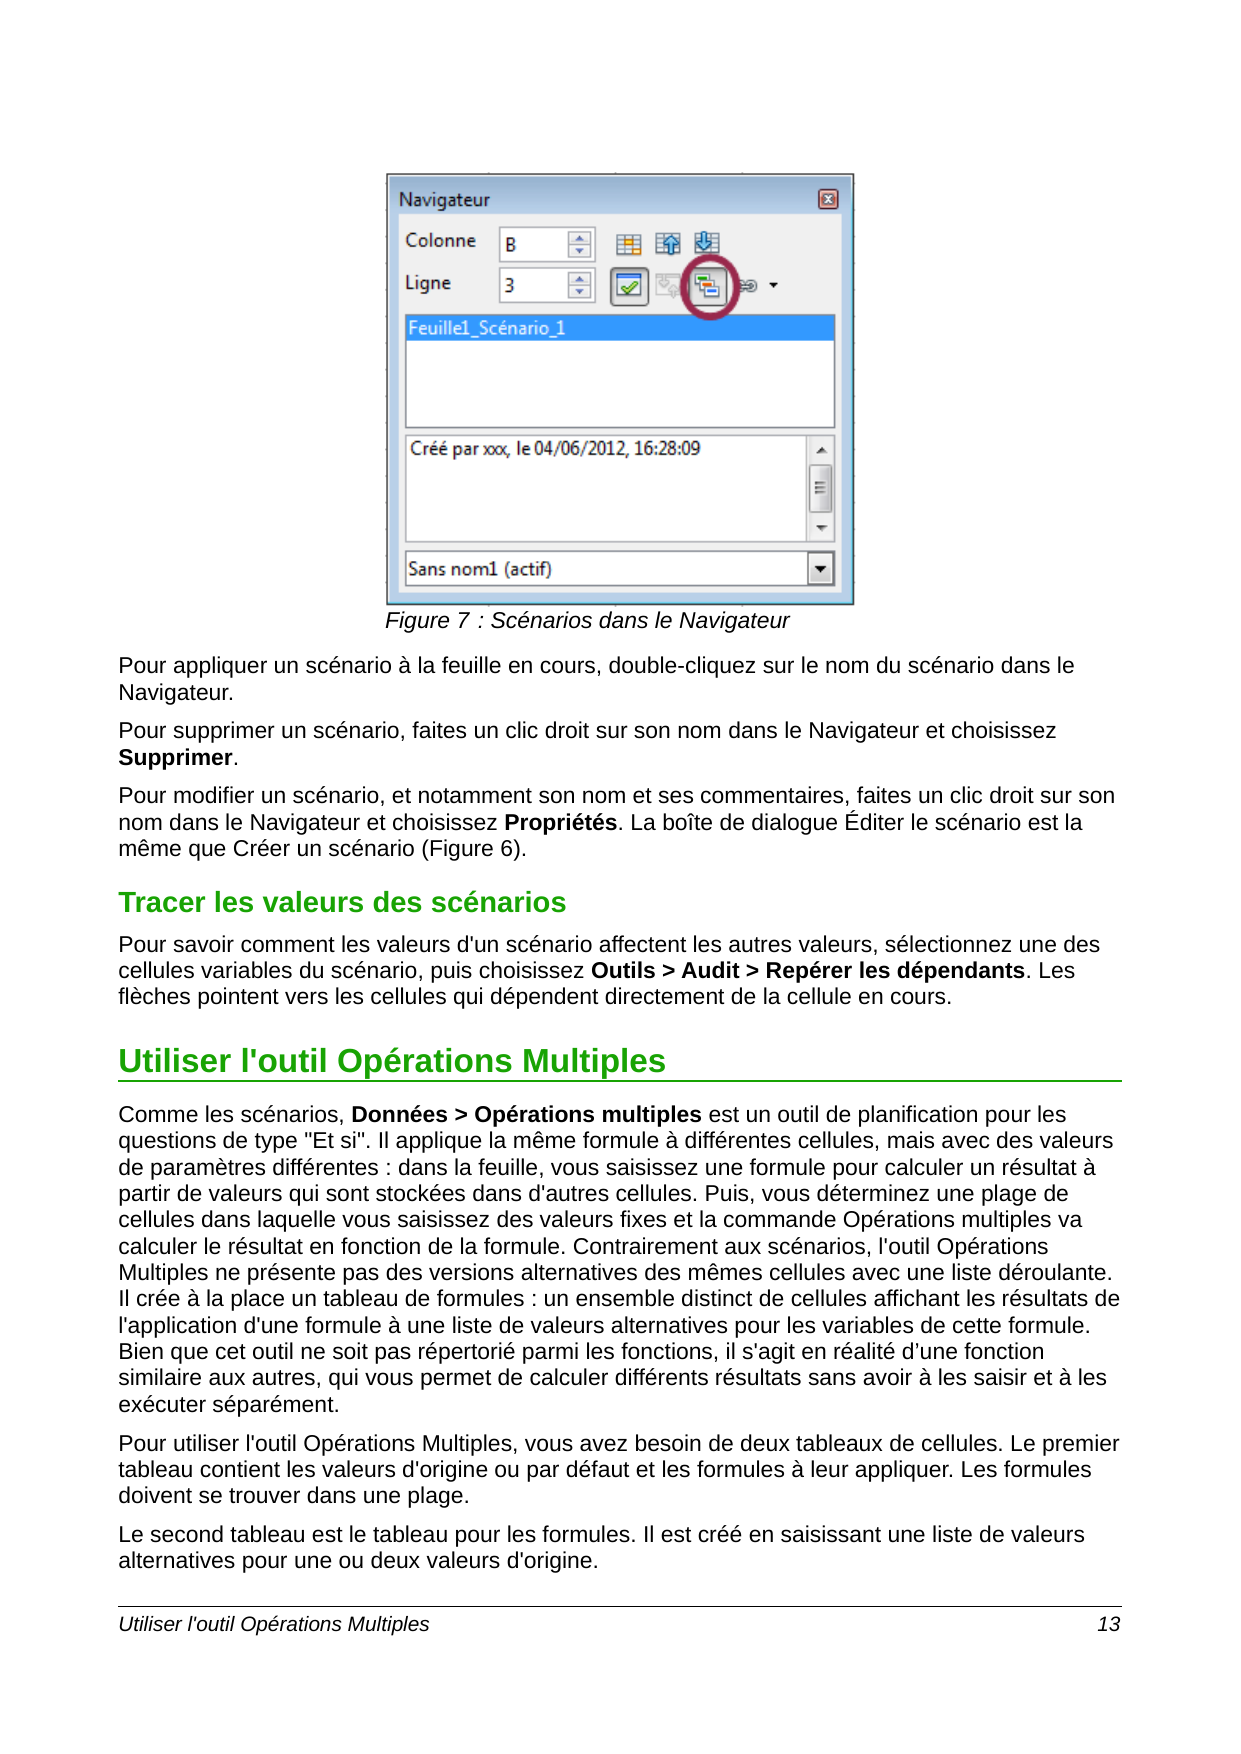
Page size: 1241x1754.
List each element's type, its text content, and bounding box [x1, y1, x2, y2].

text Figure 7 : Scénarios dans le Navigateur [385, 607, 855, 633]
text Comme les scénarios, Données > Opérations multiples est un outil de planification pour les questions de type "Et si". Il applique la même formule à différentes cellules, mais avec des valeurs de paramètres différentes : dans la feuille, vous saisissez une formule pour calculer un résultat à partir de valeurs qui sont stockées dans d'autres cellules. Puis, vous déterminez une plage de cellules dans laquelle vous saisissez des valeurs fixes et la commande Opérations multiples va calculer le résultat en fonction de la formule. Contrairement aux scénarios, l'outil Opérations Multiples ne présente pas des versions alternatives des mêmes cellules avec une liste déroulante. Il crée à la place un tableau de formules : un ensemble distinct de cellules affichant les résultats de l'application d'une formule à une liste de valeurs alternatives pour les variables de cette formule. Bien que cet outil ne soit pas répertorié parmi les fonctions, il s'agit en réalité d’une fonction similaire aux autres, qui vous permet de calculer différents résultats sans avoir à les saisir et à les exécuter séparément. [118, 1101, 1122, 1417]
subtitle Tracer les valeurs des scénarios [118, 884, 1122, 918]
text Pour modifier un scénario, et notamment son nom et ses commentaires, faites un clic droit sur son nom dans le Navigateur et choisissez Propriétés. La boîte de dialogue Éditer le scénario est la même que Créer un scénario (Figure 6). [118, 782, 1122, 862]
text Le second tableau est le tableau pour les formules. Il est créé en saisissant une liste de valeurs alternatives pour une ou deux valeurs d'origine. [118, 1521, 1122, 1574]
text Pour savoir comment les valeurs d'un scénario affectent les autres valeurs, sélectionnez une des cellules variables du scénario, puis choisissez Outils > Audit > Repérer les dépendants. Les flèches pointent vers les cellules qui dépendent directement de la cellule en cours. [118, 931, 1122, 1009]
text Pour utiliser l'outil Opérations Multiples, vous avez besoin de deux tableaux de cellules. Le premier tableau contient les valeurs d'origine ou par défaut et les formules à leur appliquer. Les formules doivent se trouver dans une plage. [118, 1429, 1122, 1509]
subtitle Utiliser l'outil Opérations Multiples [118, 1041, 1122, 1080]
picture [385, 172, 856, 607]
text Pour supprimer un scénario, faites un clic droit sur son nom dans le Navigateur et choisissez Supprimer. [118, 717, 1122, 770]
text Pour appliquer un scénario à la feuille en cours, double-cliquez sur le nom du scénario dans le Navigateur. [118, 652, 1122, 705]
